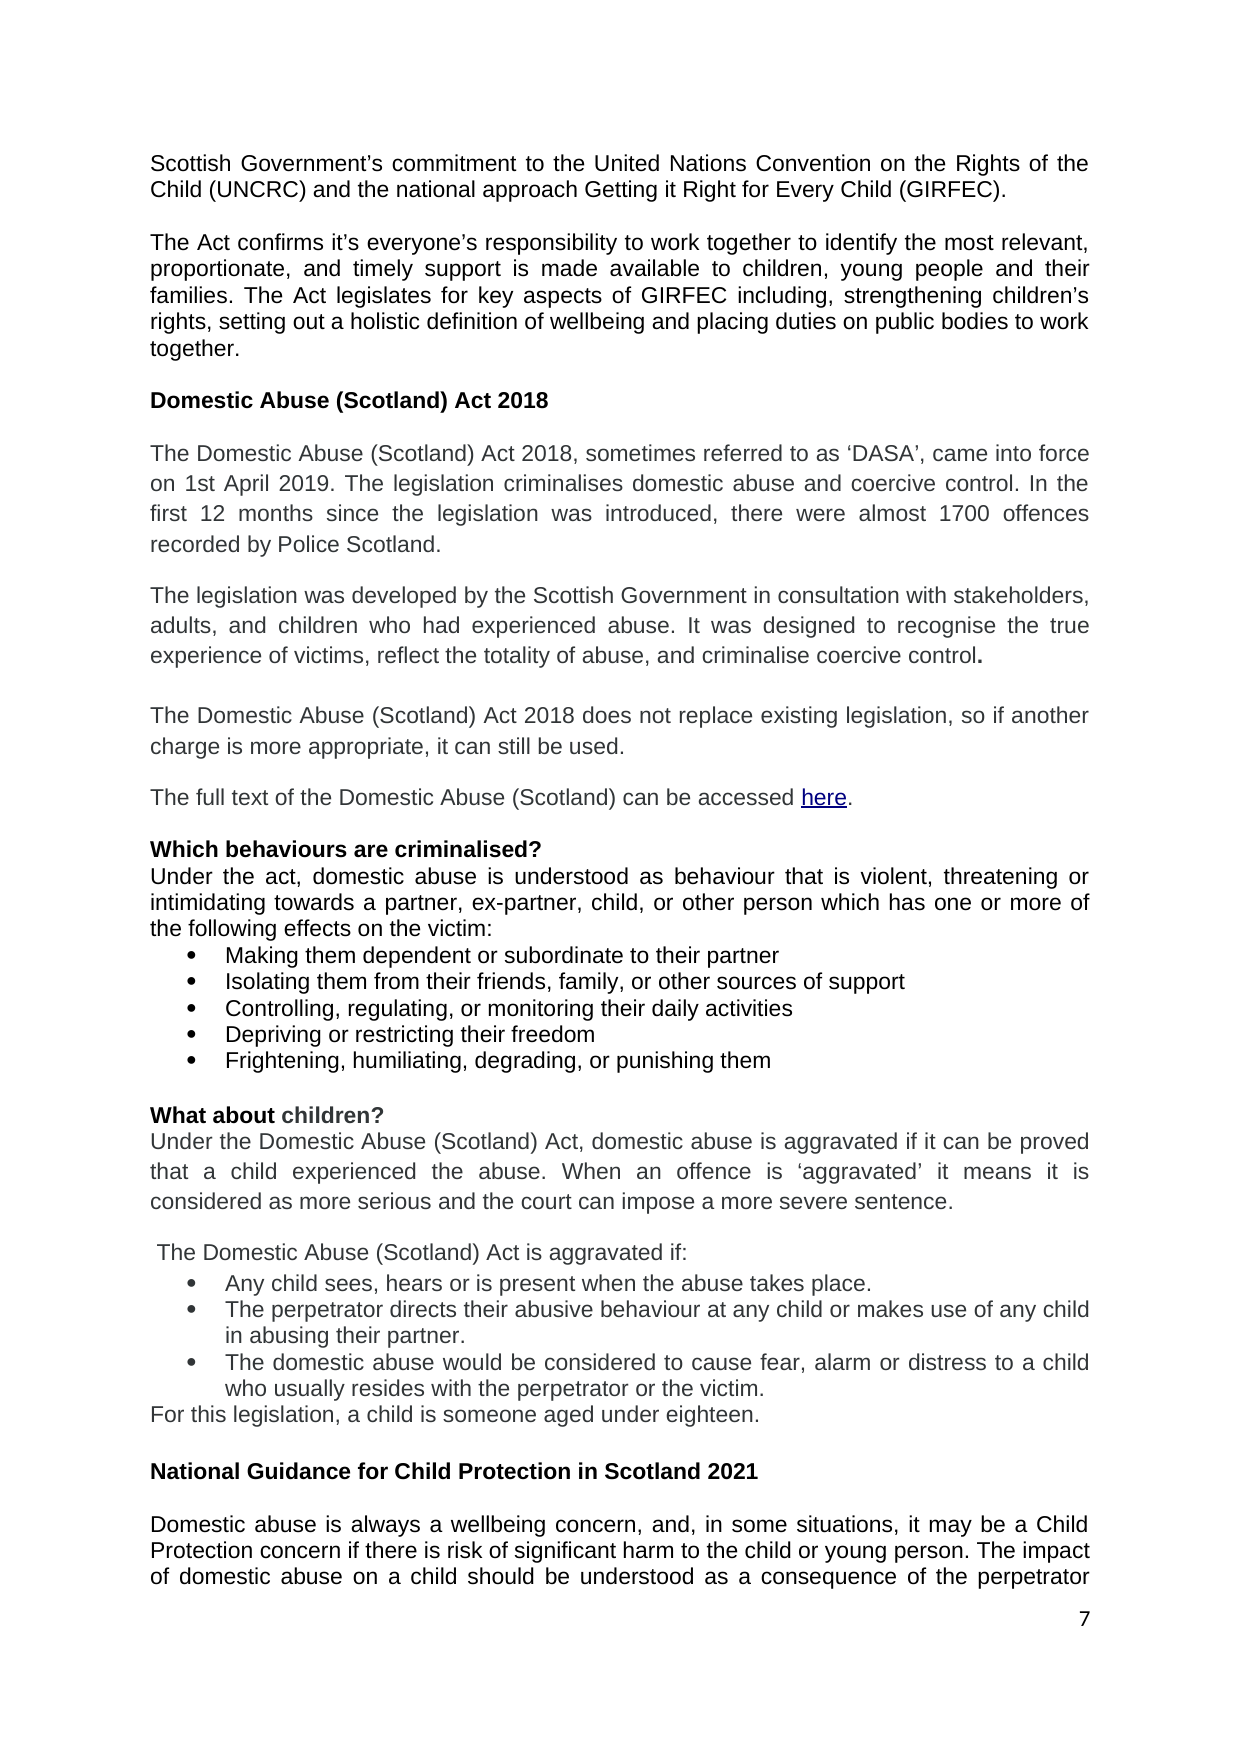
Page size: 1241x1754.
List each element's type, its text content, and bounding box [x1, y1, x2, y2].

text Domestic abuse is always a wellbeing concern, and, in some situations, it may be a Child Protection concern if there is risk of significant harm to the child or young person. The impact of domestic abuse on a child should be understood as a consequence of the perpetrator [150, 1511, 1090, 1590]
list Controlling, regulating, or monitoring their daily activities [187, 994, 1090, 1021]
text The full text of the Domestic Abuse (Scotland) can be accessed here. [150, 784, 1090, 810]
list Isolating them from their friends, family, or other sources of support [187, 968, 1090, 994]
list The domestic abuse would be considered to cause fear, alarm or distress to a child who usually resides with the perpetrator or the victim. [187, 1349, 1090, 1401]
list Depriving or restricting their freedom [187, 1021, 1090, 1047]
text The Domestic Abuse (Scotland) Act is aggravated if: [150, 1239, 1090, 1266]
text The Act confirms it’s everyone’s responsibility to work together to identify the most relevant, proportionate, and timely support is made available to children, young people and their families. The Act legislates for key aspects of GIRFEC including, strengthening children’s rights, setting out a holistic definition of wellbeing and placing duties on public bodies to work together. [150, 229, 1090, 361]
text Under the act, domestic abuse is understood as behaviour that is violent, threatening or intimidating towards a partner, ex-partner, child, or other person which has one or more of the following effects on the victim: [150, 863, 1090, 942]
list Making them dependent or subordinate to their partner [187, 942, 1090, 968]
list The perpetrator directs their abusive behaviour at any child or makes use of any child in abusing their partner. [187, 1296, 1090, 1349]
list Any child sees, hears or is present when the abuse takes place. [187, 1269, 1090, 1296]
text The Domestic Abuse (Scotland) Act 2018 does not replace existing legislation, so if another charge is more appropriate, it can still be used. [150, 702, 1090, 759]
text The Domestic Abuse (Scotland) Act 2018, sometimes referred to as ‘DASA’, came into force on 1st April 2019. The legislation criminalises domestic abuse and coercive control. In the first 12 months since the legislation was introduced, there were almost 1700 offences recorded by Police Scotland. [150, 440, 1090, 557]
text Scottish Government’s commitment to the United Nations Convention on the Rights of the Child (UNCRC) and the national approach Getting it Right for Every Child (GIRFEC). [150, 150, 1090, 203]
text National Guidance for Child Protection in Scotland 2021 [150, 1458, 1090, 1484]
text Domestic Abuse (Scotland) Act 2018 [150, 387, 1090, 413]
text Under the Domestic Abuse (Scotland) Act, domestic abuse is aggravated if it can be proved that a child experienced the abuse. When an offence is ‘aggravated’ it means it is considered as more serious and the court can impose a more severe sentence. [150, 1128, 1090, 1215]
text Which behaviours are criminalised? [150, 836, 1090, 863]
text What about children? [150, 1102, 1090, 1128]
text The legislation was developed by the Scottish Government in consultation with stakeholders, adults, and children who had experienced abuse. It was designed to recognise the true experience of victims, reflect the totality of abuse, and criminalise coercive control. [150, 582, 1090, 668]
list Frightening, humiliating, degrading, or punishing them [187, 1047, 1090, 1073]
text For this legislation, a child is someone aged under eighteen. [150, 1401, 1090, 1428]
